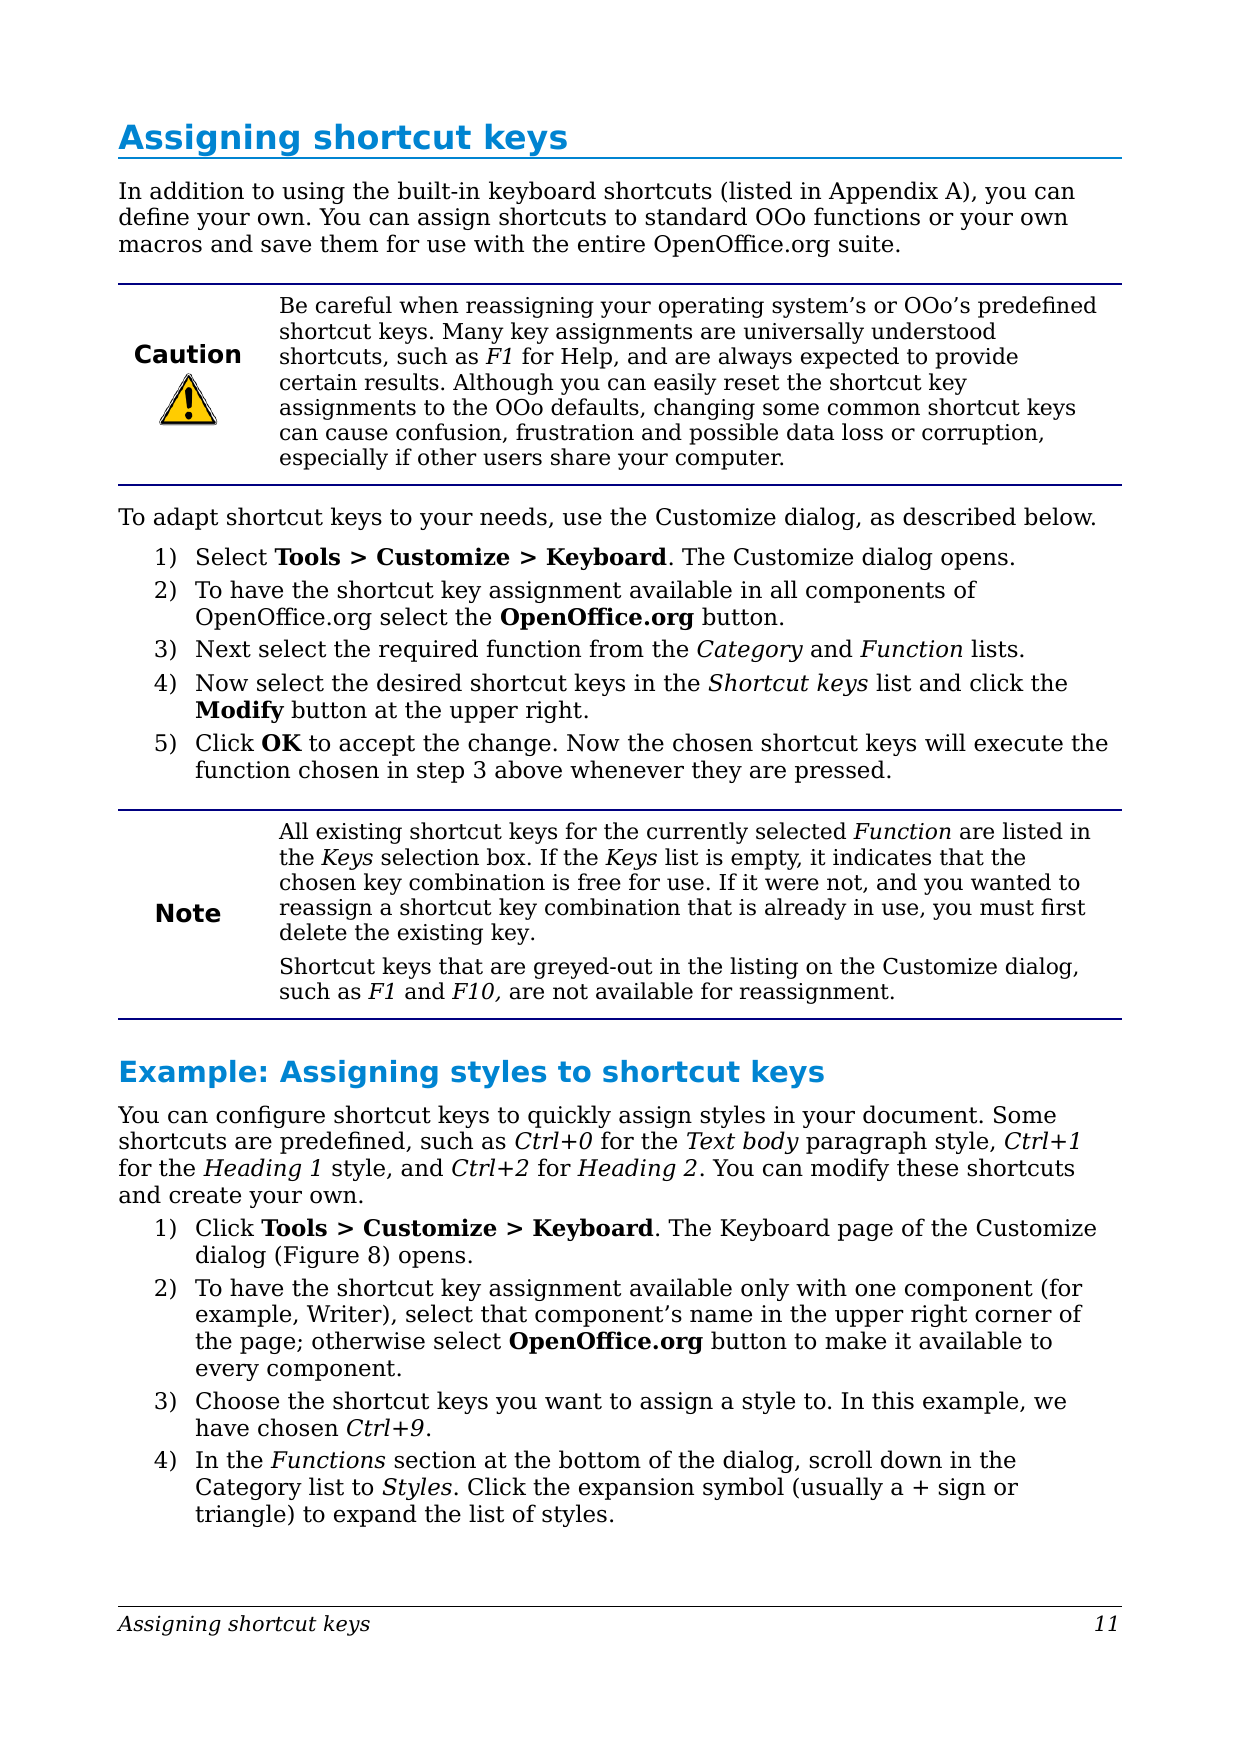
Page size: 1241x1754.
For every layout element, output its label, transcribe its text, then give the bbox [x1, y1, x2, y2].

table_header Caution [118, 285, 257, 484]
list To have the shortcut key assignment available in all components of OpenOffice.org select the OpenOffice.org button. [177, 577, 1122, 630]
list You can configure shortcut keys to quickly assign styles in your document. Some shortcuts are predefined, such as Ctrl+0 for the Text body paragraph style, Ctrl+1 for the Heading 1 style, and Ctrl+2 for Heading 2. You can modify these shortcuts and create your own. [118, 1102, 1122, 1208]
subtitle Assigning shortcut keys [118, 118, 1122, 157]
table_header All existing shortcut keys for the currently selected Function are listed in the Keys selection box. If the Keys list is empty, it indicates that the chosen key combination is free for use. If it were not, and you wanted to reassign a shortcut key combination that is already in use, you must first delete the existing key. Shortcut keys that are greyed-out in the listing on the Customize dialog, such as F1 and F10, are not available for reassignment. [258, 811, 1122, 1018]
list In the Functions section at the bottom of the dialog, scroll down in the Category list to Styles. Click the expansion symbol (usually a + sign or triangle) to expand the list of styles. [177, 1448, 1122, 1528]
list Click OK to accept the change. Now the chosen shortcut keys will execute the function chosen in step 3 above whenever they are pressed. [177, 730, 1122, 783]
list Now select the desired shortcut keys in the Shortcut keys list and click the Modify button at the upper right. [177, 669, 1122, 723]
list Next select the required function from the Category and Function lists. [177, 637, 1122, 663]
list Choose the shortcut keys you want to assign a style to. In this example, we have chosen Ctrl+9. [177, 1388, 1122, 1441]
list Select Tools > Customize > Keyboard. The Customize dialog opens. [177, 543, 1122, 571]
text To adapt shortcut keys to your needs, use the Customize dialog, as described below. [118, 504, 1122, 531]
list Click Tools > Customize > Keyboard. The Keyboard page of the Customize dialog (Figure 8) opens. [177, 1215, 1122, 1269]
table_header Note [118, 811, 257, 1018]
list To have the shortcut key assignment available only with one component (for example, Writer), select that component’s name in the upper right corner of the page; otherwise select OpenOffice.org button to make it available to every component. [177, 1275, 1122, 1382]
picture [155, 369, 220, 429]
subtitle Example: Assigning styles to shortcut keys [118, 1056, 1122, 1089]
table_header Be careful when reassigning your operating system’s or OOo’s predefined shortcut keys. Many key assignments are universally understood shortcuts, such as F1 for Help, and are always expected to provide certain results. Although you can easily reset the shortcut key assignments to the OOo defaults, changing some common shortcut keys can cause confusion, frustration and possible data loss or corruption, especially if other users share your computer. [258, 285, 1122, 484]
text In addition to using the built-in keyboard shortcuts (listed in Appendix A), you can define your own. You can assign shortcuts to standard OOo functions or your own macros and save them for use with the entire OpenOffice.org suite. [118, 178, 1122, 258]
